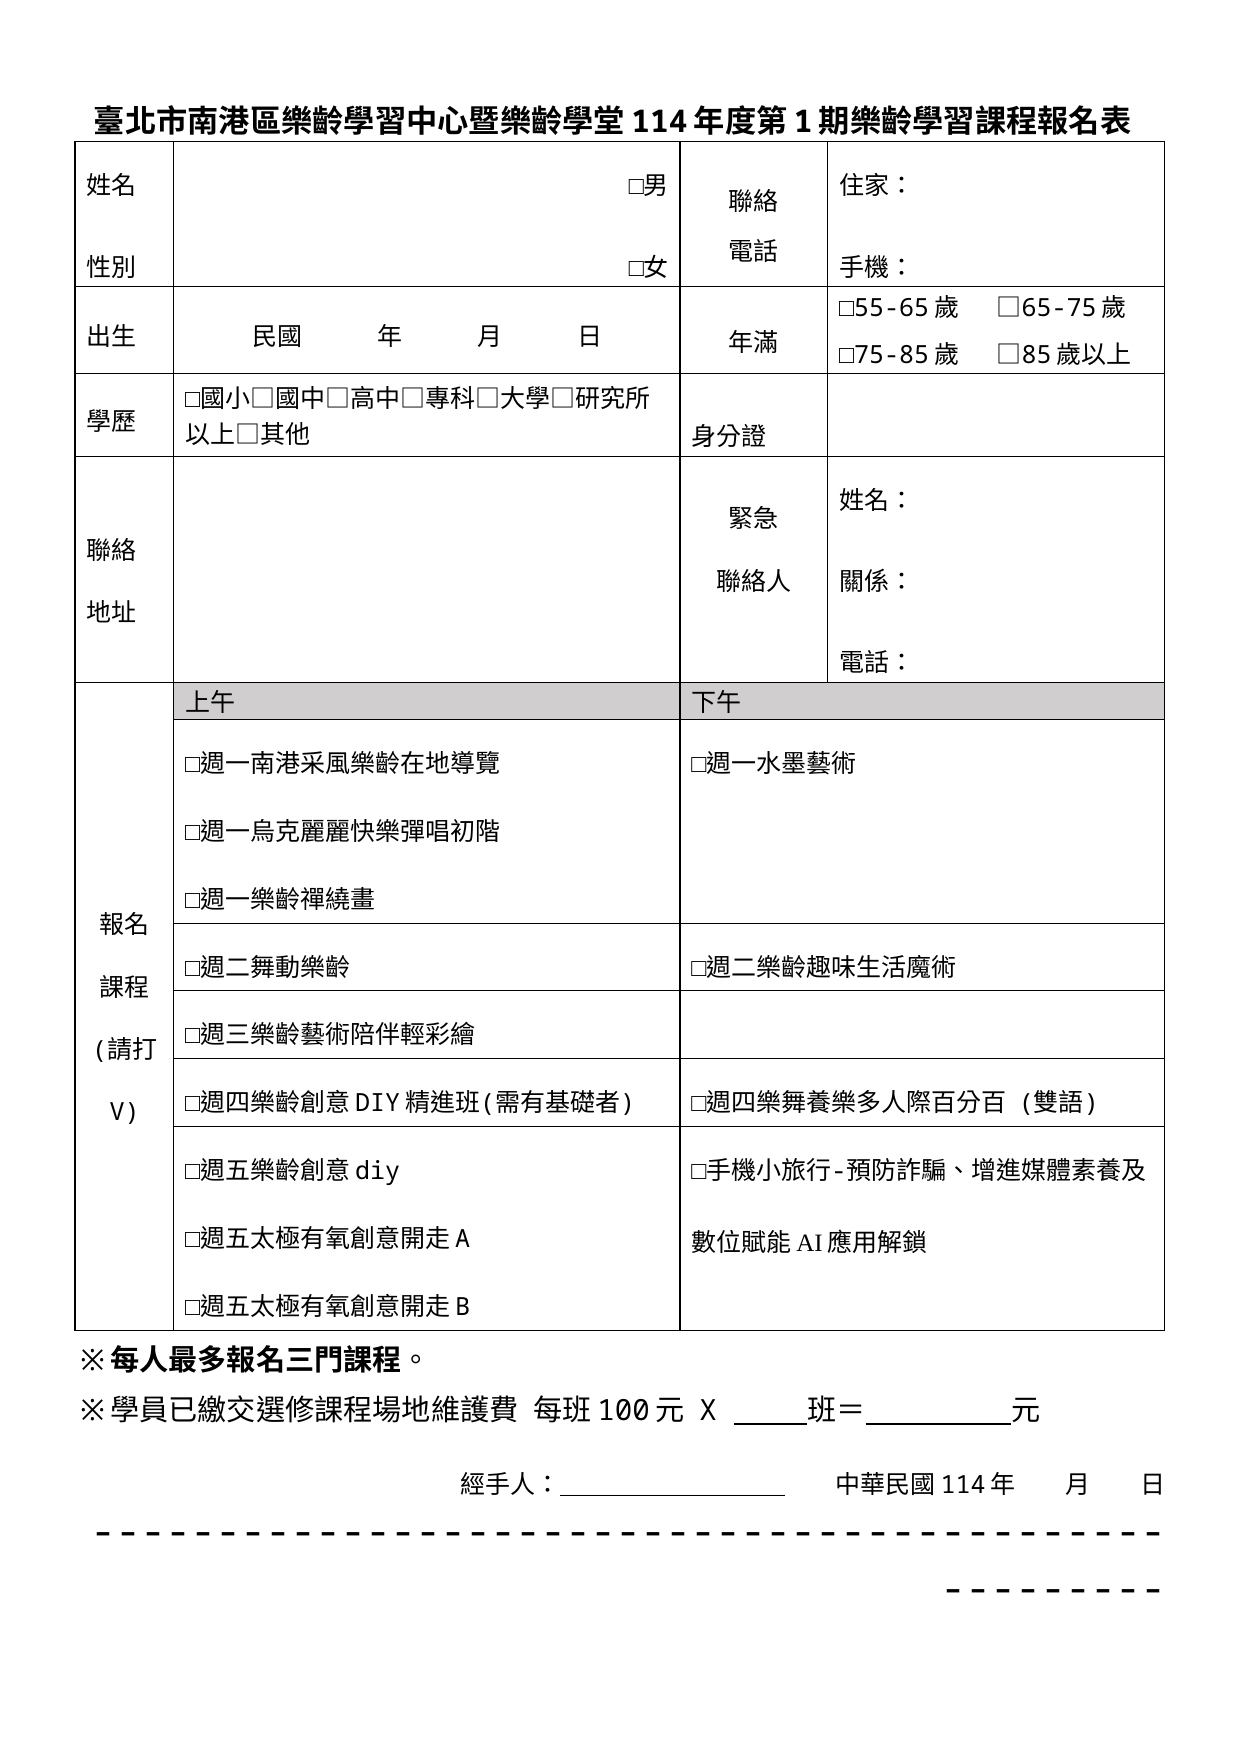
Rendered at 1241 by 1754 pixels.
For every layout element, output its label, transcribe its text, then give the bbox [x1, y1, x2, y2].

table_header 住家： 手機： [828, 142, 1164, 286]
table_cell 報名 課程 (請打V) [76, 683, 173, 1329]
table_cell 身分證 [681, 374, 827, 456]
table_header 姓名 性別 [76, 142, 173, 286]
table_cell □週一南港采風樂齡在地導覽 □週一烏克麗麗快樂彈唱初階 □週一樂齡禪繞畫 [174, 720, 679, 922]
table_cell □55-65歲 □65-75歲 □75-85歲 □85歲以上 [828, 287, 1164, 373]
text 經手人：＿＿＿＿＿＿＿＿＿ 中華民國114年 月 日 [75, 1465, 1165, 1501]
table_cell 緊急 聯絡人 [681, 457, 827, 682]
table_cell 年滿 [681, 287, 827, 373]
table_cell □週三樂齡藝術陪伴輕彩繪 [174, 991, 679, 1058]
table_cell □週四樂舞養樂多人際百分百 (雙語) [681, 1059, 1164, 1126]
table_cell [174, 457, 679, 682]
table_header 聯絡 電話 [681, 142, 827, 286]
table_cell 上午 [174, 683, 679, 719]
table_cell □手機小旅行-預防詐騙、增進媒體素養及數位賦能AI應用解鎖 [681, 1127, 1164, 1329]
table_cell □週二樂齡趣味生活魔術 [681, 924, 1164, 990]
table_header □男 □女 [174, 142, 679, 286]
text ---------------------------------------------------- [75, 1501, 1165, 1614]
table_cell [828, 374, 1164, 456]
table_cell 出生 [76, 287, 173, 373]
table_cell 聯絡 地址 [76, 457, 173, 682]
table_cell 民國 年 月 日 [174, 287, 679, 373]
table_cell □週四樂齡創意DIY精進班(需有基礎者) [174, 1059, 679, 1126]
table_cell □國小□國中□高中□專科□大學□研究所以上□其他 [174, 374, 679, 456]
table_cell □週一水墨藝術 [681, 720, 1164, 922]
table_cell [681, 991, 1164, 1058]
table_cell 學歷 [76, 374, 173, 456]
table_cell □週五樂齡創意diy □週五太極有氧創意開走A □週五太極有氧創意開走B [174, 1127, 679, 1329]
table_cell 下午 [681, 683, 1164, 719]
text ※每人最多報名三門課程。 [75, 1331, 1165, 1381]
table_cell 姓名： 關係： 電話： [828, 457, 1164, 682]
table_cell □週二舞動樂齡 [174, 924, 679, 990]
text ※學員已繳交選修課程場地維護費 每班100元 X 班＝ 元 [75, 1381, 1165, 1431]
text 臺北市南港區樂齡學習中心暨樂齡學堂114年度第1期樂齡學習課程報名表 [75, 96, 1165, 141]
